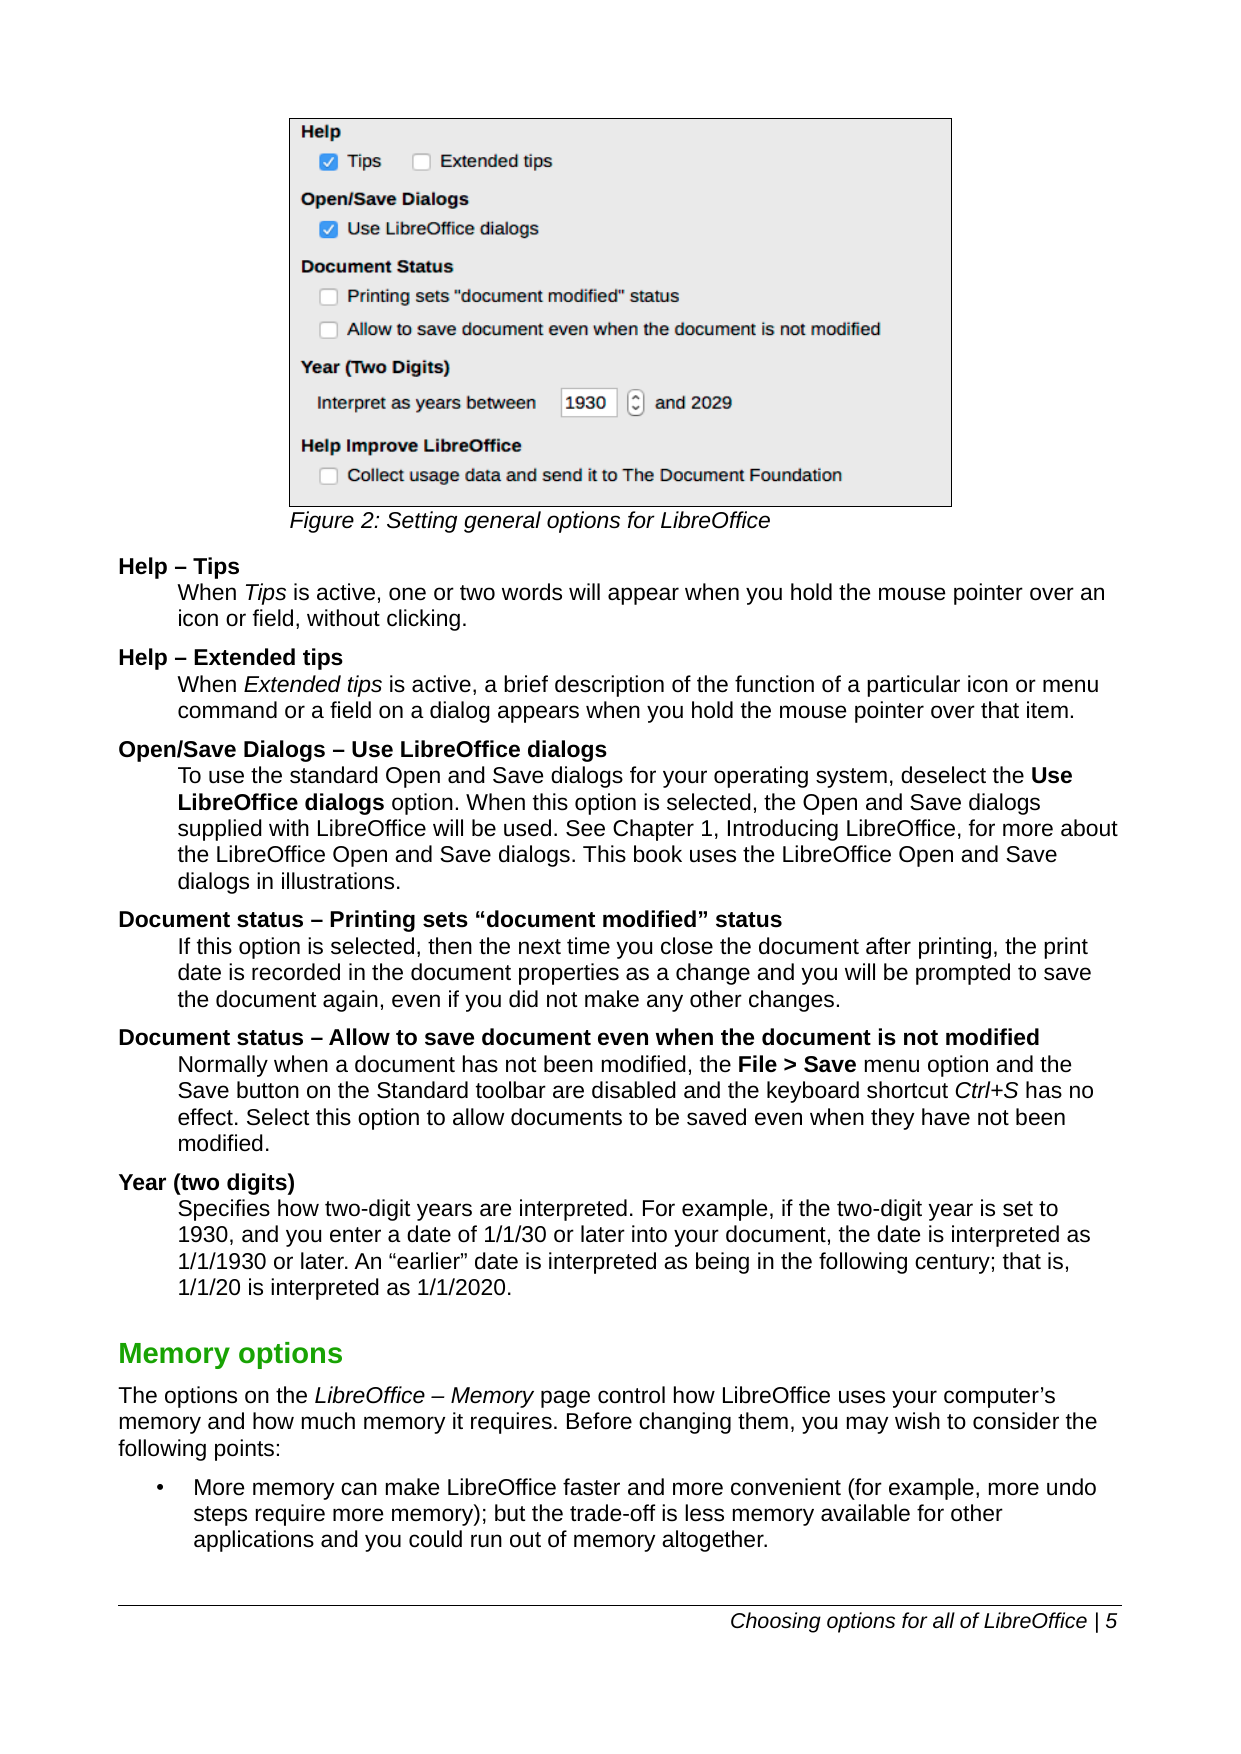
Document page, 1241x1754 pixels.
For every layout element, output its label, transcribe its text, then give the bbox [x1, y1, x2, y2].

text Document status – Allow to save document even when the document is not modified [118, 1024, 1122, 1051]
text Help – Extended tips [118, 644, 1122, 671]
picture [290, 119, 951, 506]
text Open/Save Dialogs – Use LibreOffice dialogs [118, 736, 1122, 762]
text To use the standard Open and Save dialogs for your operating system, deselect the Use LibreOffice dialogs option. When this option is selected, the Open and Save dialogs supplied with LibreOffice will be used. See Chapter 1, Introducing LibreOffice, for more about the LibreOffice Open and Save dialogs. This book uses the LibreOffice Open and Save dialogs in illustrations. [177, 762, 1122, 894]
text Specifies how two-digit years are interpreted. For example, if the two-digit year is set to 1930, and you enter a date of 1/1/30 or later into your document, the date is interpreted as 1/1/1930 or later. An “earlier” date is interpreted as being in the following century; that is, 1/1/20 is interpreted as 1/1/2020. [177, 1195, 1122, 1300]
text When Tips is active, one or two words will appear when you hold the mouse pointer over an icon or field, without clicking. [177, 579, 1122, 632]
text If this option is selected, then the next time you close the document after printing, the print date is recorded in the document properties as a change and you will be prompted to save the document again, even if you did not make any other changes. [177, 933, 1122, 1012]
text Figure 2: Setting general options for LibreOffice [289, 507, 951, 533]
text Normally when a document has not been modified, the File > Save menu option and the Save button on the Standard toolbar are disabled and the keyboard shortcut Ctrl+S has no effect. Select this option to allow documents to be saved even when they have not been modified. [177, 1051, 1122, 1156]
text Document status – Printing sets “document modified” status [118, 906, 1122, 933]
text Help – Tips [118, 553, 1122, 579]
subtitle Memory options [118, 1337, 1122, 1370]
text The options on the LibreOffice – Memory page control how LibreOffice uses your computer’s memory and how much memory it requires. Before changing them, you may wish to consider the following points: [118, 1382, 1122, 1461]
text When Extended tips is active, a brief description of the function of a particular icon or menu command or a field on a dialog appears when you hold the mouse pointer over that item. [177, 671, 1122, 723]
list More memory can make LibreOffice faster and more convenient (for example, more undo steps require more memory); but the trade-off is less memory available for other applications and you could run out of memory altogether. [156, 1473, 1122, 1552]
text Year (two digits) [118, 1169, 1122, 1195]
